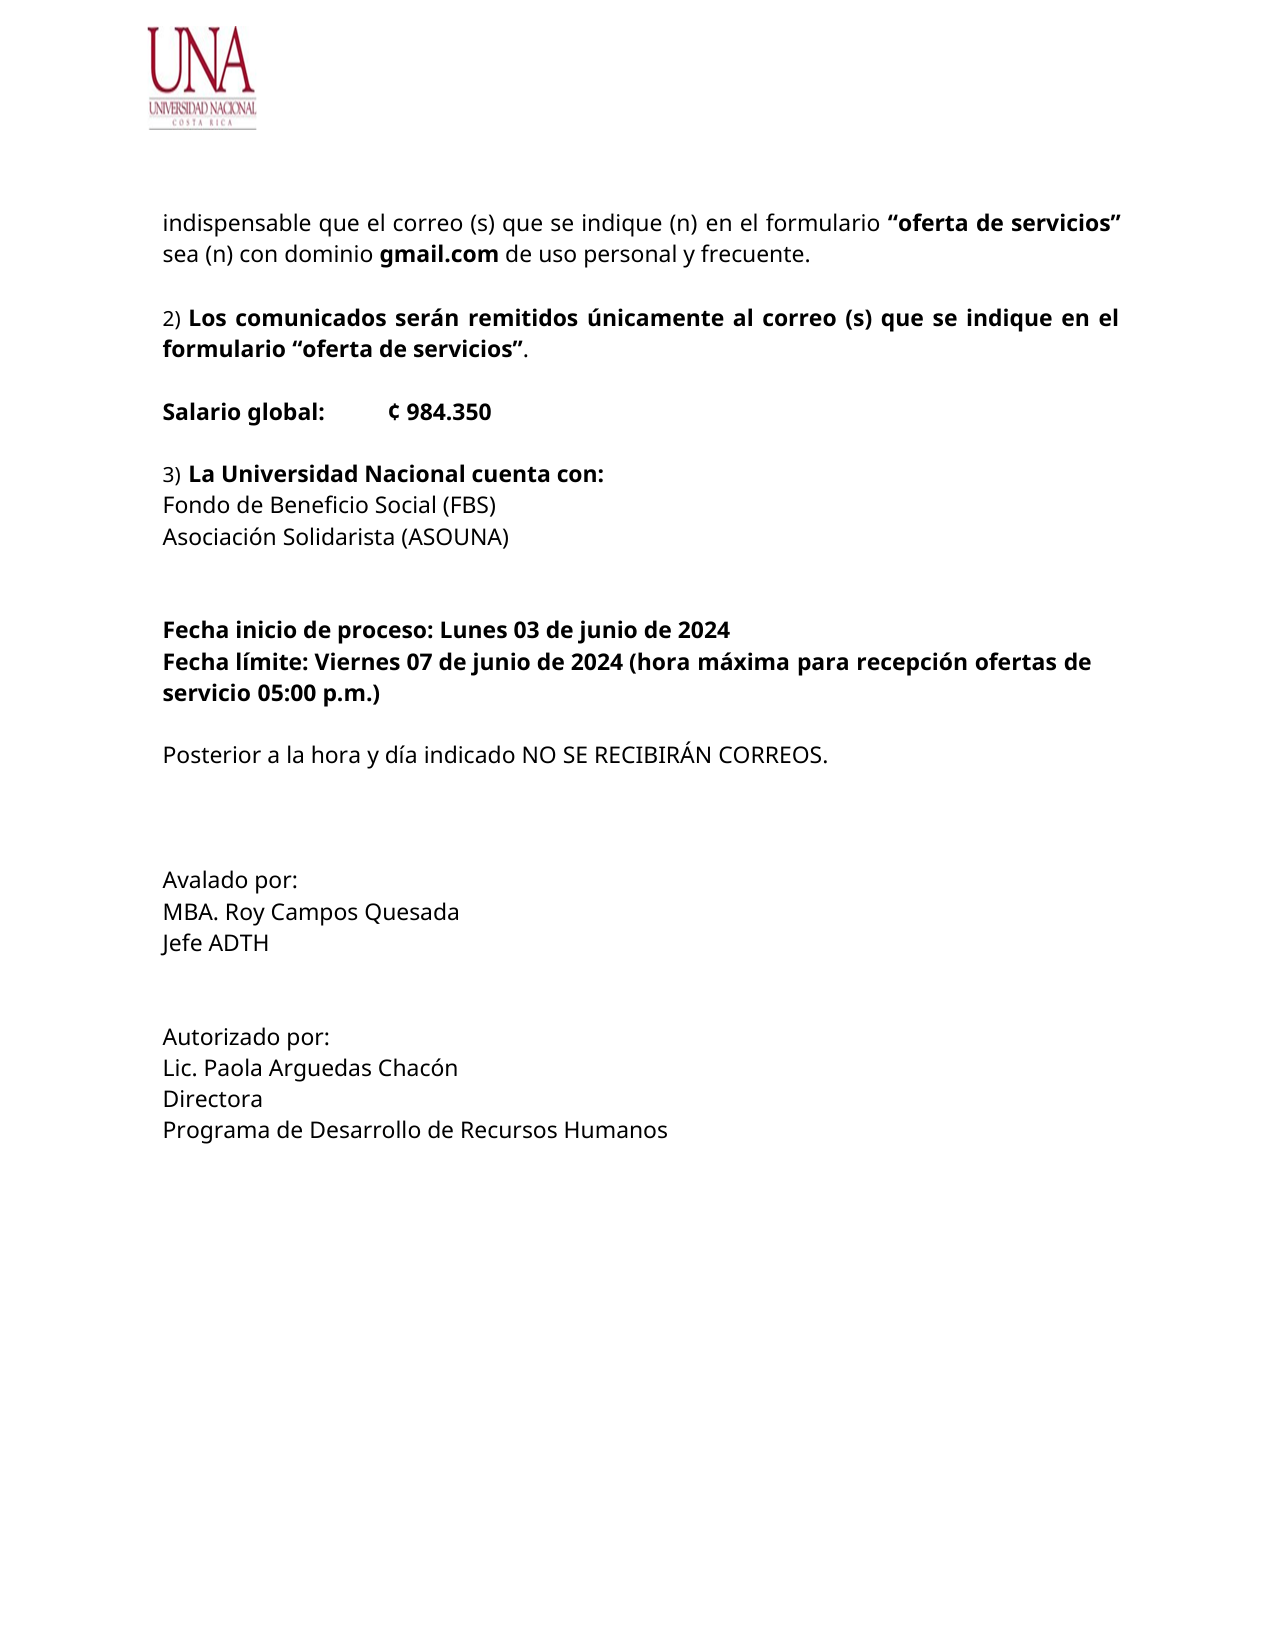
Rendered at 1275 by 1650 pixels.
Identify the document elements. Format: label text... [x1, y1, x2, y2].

text Avalado por: MBA. Roy Campos Quesada Jefe ADTH Autorizado por: Lic. Paola Arguedas Chacón Directora [162, 864, 1133, 1114]
list La Universidad Nacional cuenta con: [162, 458, 1120, 489]
text Posterior a la hora y día indicado NO SE RECIBIRÁN CORREOS. [162, 739, 1133, 770]
list Asociación Solidarista (ASOUNA) [162, 520, 1120, 552]
text Fecha límite: Viernes 07 de junio de 2024 (hora máxima para recepción ofertas de servicio 05:00 p.m.) [162, 645, 1133, 708]
list indispensable que el correo (s) que se indique (n) en el formulario “oferta de servicios” sea (n) con dominio gmail.com de uso personal y frecuente. [162, 207, 1121, 269]
list Los comunicados serán remitidos únicamente al correo (s) que se indique en el formulario “oferta de servicios”. [162, 302, 1120, 364]
list Salario global: ¢ 984.350 [162, 395, 1120, 427]
list Fondo de Beneficio Social (FBS) [162, 489, 1120, 520]
text Fecha inicio de proceso: Lunes 03 de junio de 2024 [162, 614, 1133, 645]
text Programa de Desarrollo de Recursos Humanos [162, 1114, 1133, 1145]
